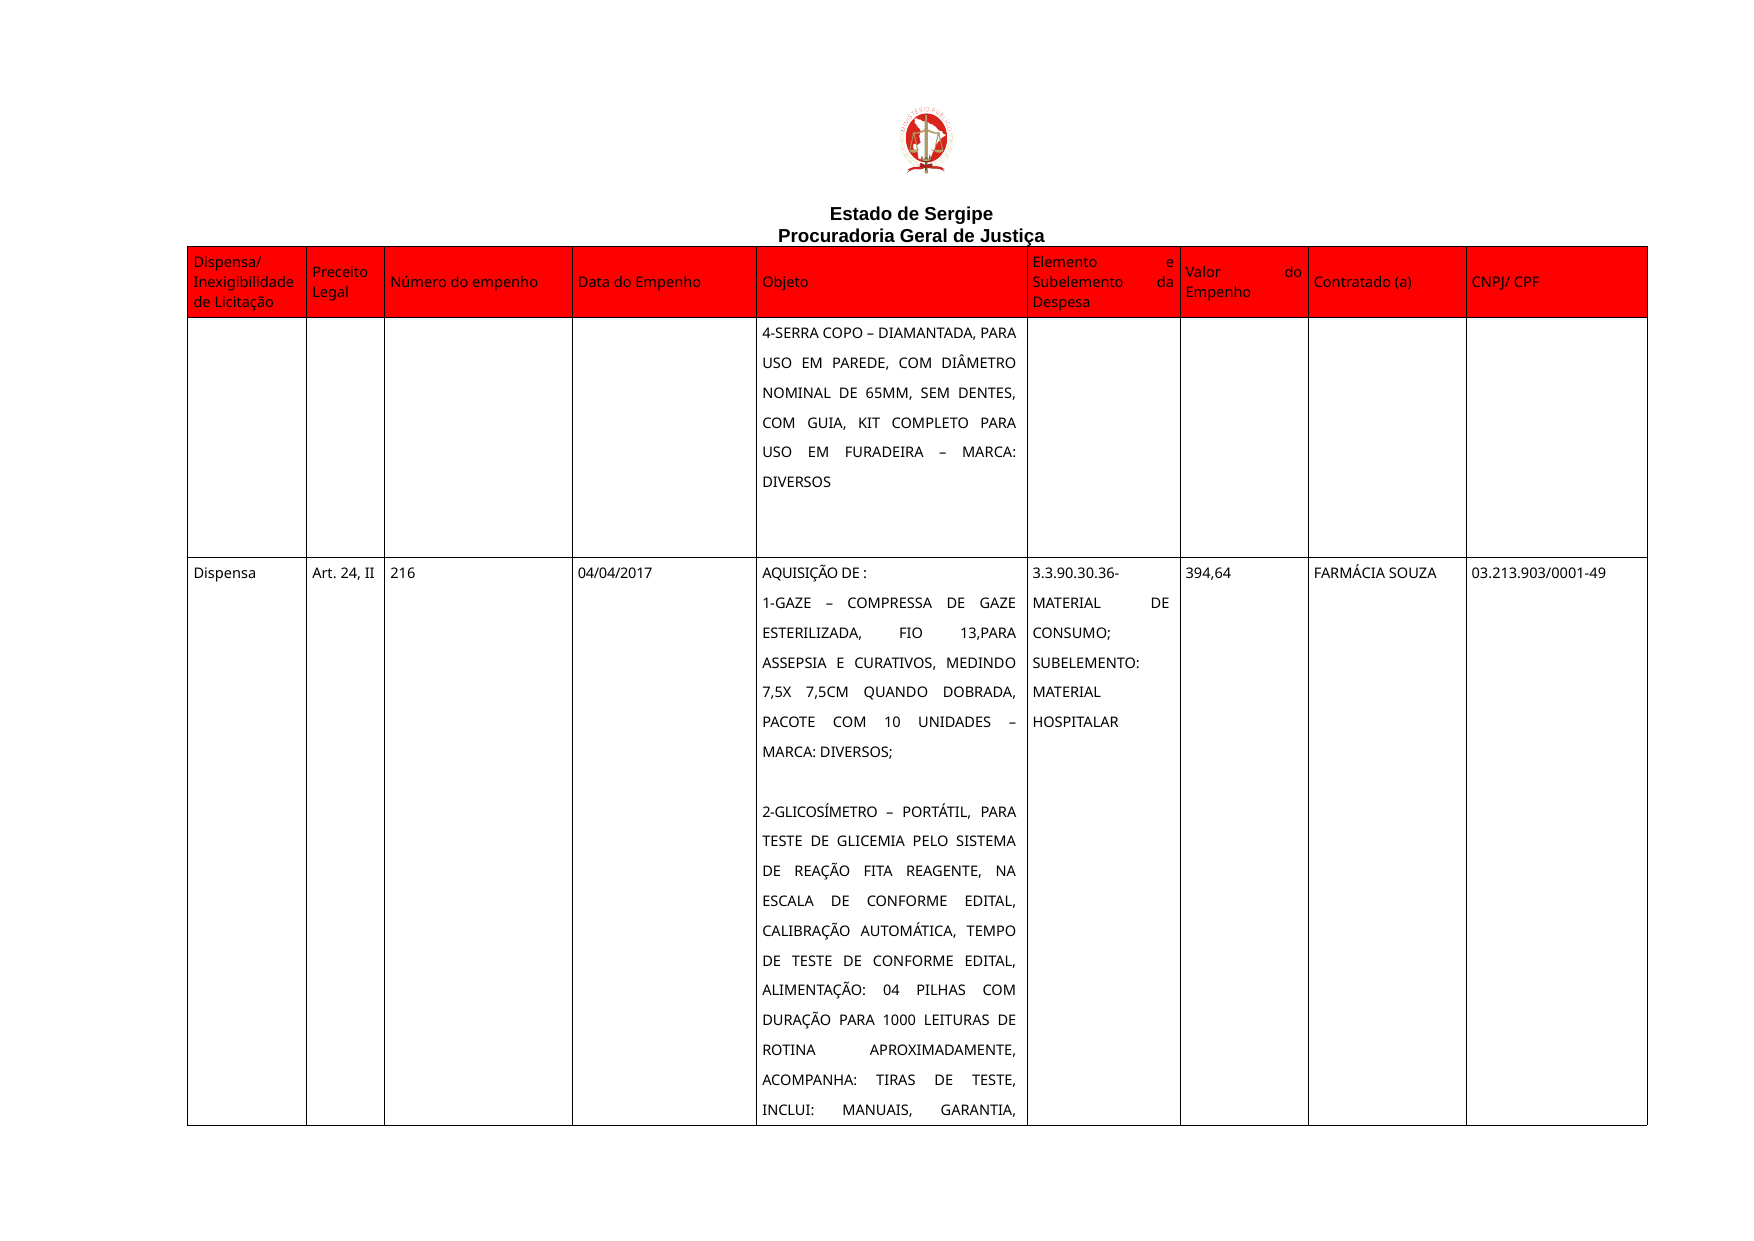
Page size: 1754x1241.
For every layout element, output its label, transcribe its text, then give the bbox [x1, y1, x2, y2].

table_header Número do empenho [385, 247, 572, 317]
table_cell Art. 24, II [307, 558, 384, 1125]
table_cell [1467, 318, 1647, 557]
table_header Contratado (a) [1309, 247, 1466, 317]
table_cell [1309, 318, 1466, 557]
table_header Preceito Legal [307, 247, 384, 317]
table_header CNPJ/ CPF [1467, 247, 1647, 317]
table_cell [1181, 318, 1308, 557]
table_cell [307, 318, 384, 557]
table_header Elemento e Subelemento da Despesa [1028, 247, 1180, 317]
table_cell 4-SERRA COPO – DIAMANTADA, PARA USO EM PAREDE, COM DIÂMETRO NOMINAL DE 65MM, SEM DENTES, COM GUIA, KIT COMPLETO PARA USO EM FURADEIRA – MARCA: DIVERSOS [757, 318, 1027, 557]
table_header Objeto [757, 247, 1027, 317]
table_cell [385, 318, 572, 557]
table_cell AQUISIÇÃO DE : 1-GAZE – COMPRESSA DE GAZE ESTERILIZADA, FIO 13,PARA ASSEPSIA E CURATIVOS, MEDINDO 7,5X 7,5CM QUANDO DOBRADA, PACOTE COM 10 UNIDADES – MARCA: DIVERSOS; 2-GLICOSÍMETRO – PORTÁTIL, PARA TESTE DE GLICEMIA PELO SISTEMA DE REAÇÃO FITA REAGENTE, NA ESCALA DE CONFORME EDITAL, CALIBRAÇÃO AUTOMÁTICA, TEMPO DE TESTE DE CONFORME EDITAL, ALIMENTAÇÃO: 04 PILHAS COM DURAÇÃO PARA 1000 LEITURAS DE ROTINA APROXIMADAMENTE, ACOMPANHA: TIRAS DE TESTE, INCLUI: MANUAIS, GARANTIA, [757, 558, 1027, 1125]
table_cell [188, 318, 306, 557]
table_cell [573, 318, 756, 557]
table_header Data do Empenho [573, 247, 756, 317]
table_cell 03.213.903/0001-49 [1467, 558, 1647, 1125]
table_header Dispensa/Inexigibilidade de Licitação [188, 247, 306, 317]
table_header Valor do Empenho [1181, 247, 1308, 317]
table_cell FARMÁCIA SOUZA [1309, 558, 1466, 1125]
table_cell 3.3.90.30.36-MATERIAL DE CONSUMO; SUBELEMENTO: MATERIAL HOSPITALAR [1028, 558, 1180, 1125]
table_cell 04/04/2017 [573, 558, 756, 1125]
table_cell Dispensa [188, 558, 306, 1125]
table_cell [1028, 318, 1180, 557]
table_cell 216 [385, 558, 572, 1125]
table_cell 394,64 [1181, 558, 1308, 1125]
